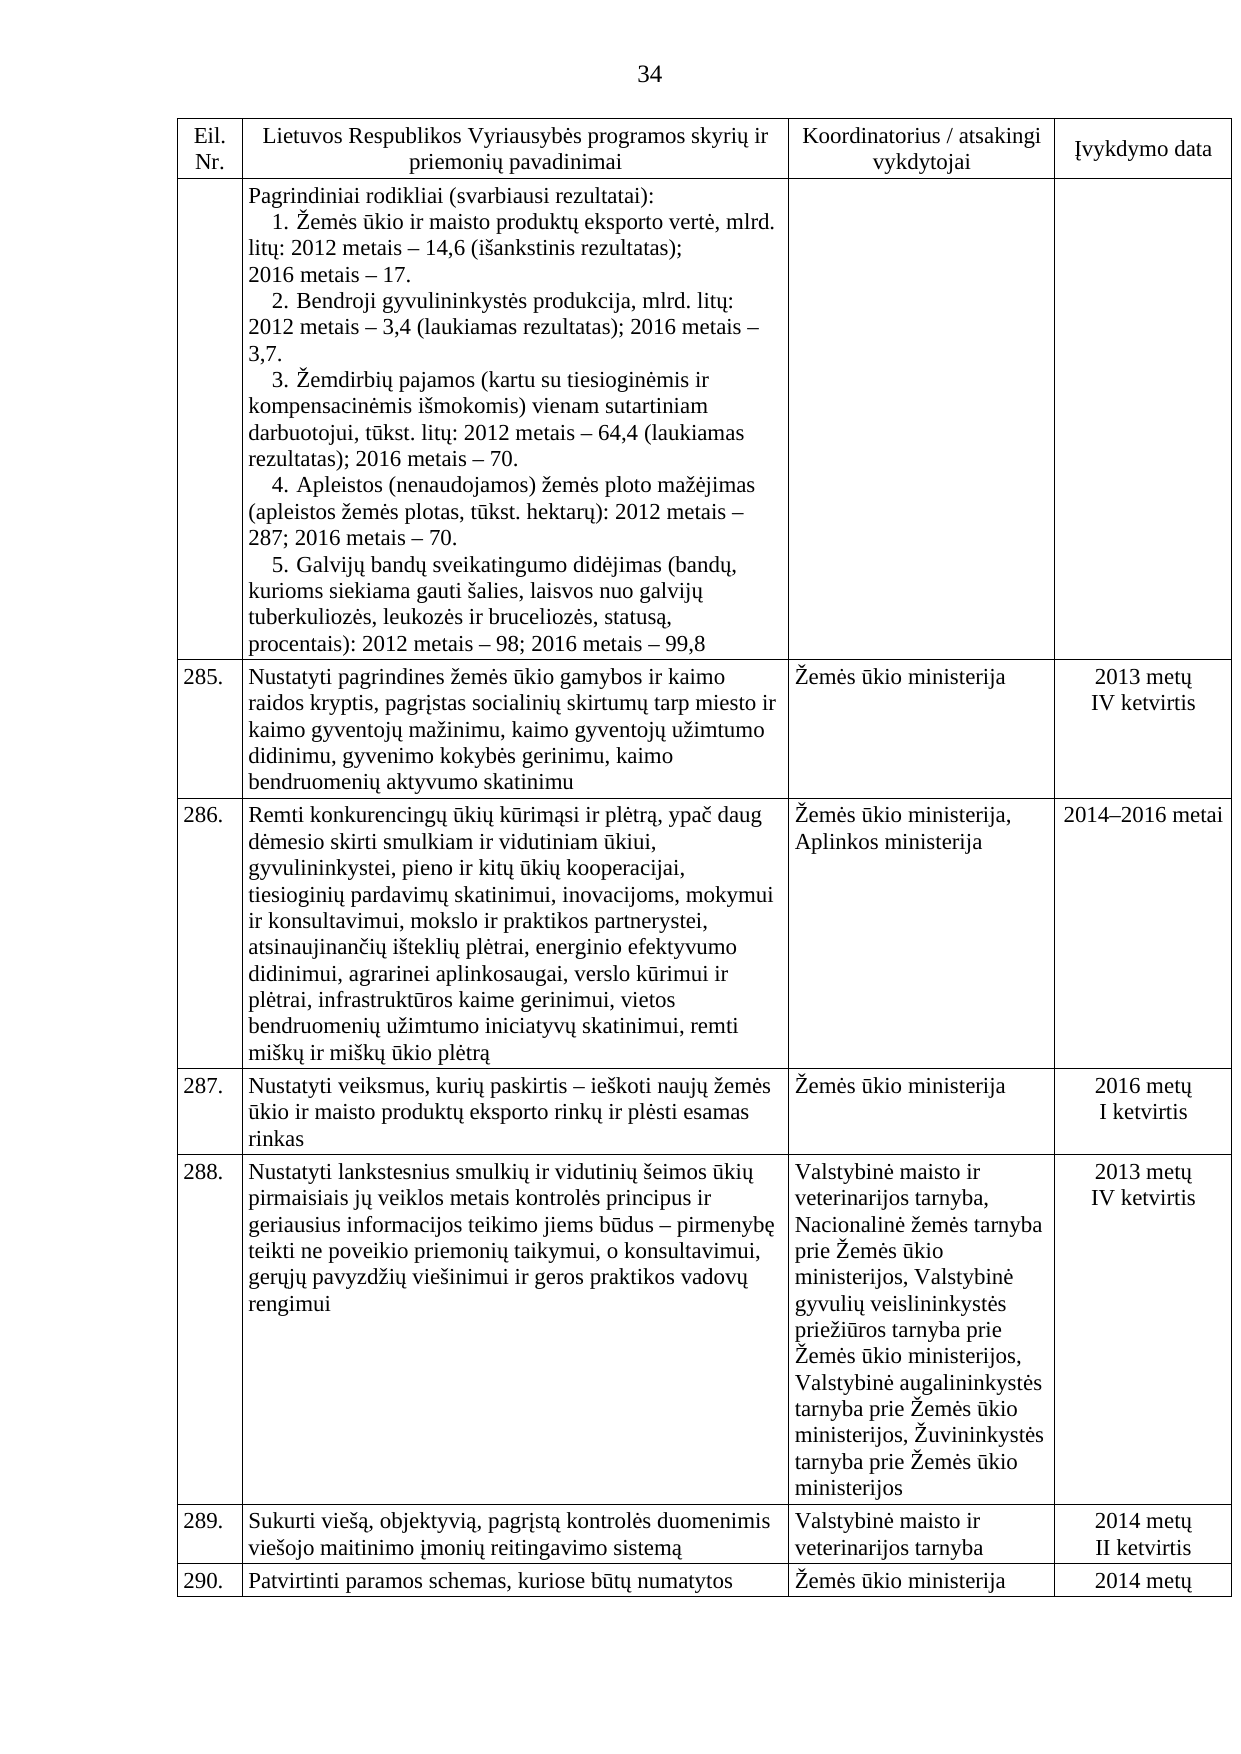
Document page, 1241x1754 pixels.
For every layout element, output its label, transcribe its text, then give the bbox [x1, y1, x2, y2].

table_cell Žemės ūkio ministerija [789, 1564, 1054, 1596]
table_cell 287. [178, 1069, 242, 1154]
table_cell Sukurti viešą, objektyvią, pagrįstą kontrolės duomenimis viešojo maitinimo įmonių reitingavimo sistemą [243, 1505, 788, 1563]
table_cell 2013 metų IV ketvirtis [1055, 1155, 1231, 1503]
table_cell [178, 179, 242, 659]
table_cell 290. [178, 1564, 242, 1596]
table_cell Nustatyti veiksmus, kurių paskirtis – ieškoti naujų žemės ūkio ir maisto produktų eksporto rinkų ir plėsti esamas rinkas [243, 1069, 788, 1154]
table_cell 2014 metų [1055, 1564, 1231, 1596]
table_cell Pagrindiniai rodikliai (svarbiausi rezultatai): 1. Žemės ūkio ir maisto produktų eksporto vertė, mlrd. litų: 2012 metais – 14,6 (išankstinis rezultatas); 2016 metais – 17. 2. Bendroji gyvulininkystės produkcija, mlrd. litų: 2012 metais – 3,4 (laukiamas rezultatas); 2016 metais – 3,7. 3. Žemdirbių pajamos (kartu su tiesioginėmis ir kompensacinėmis išmokomis) vienam sutartiniam darbuotojui, tūkst. litų: 2012 metais – 64,4 (laukiamas rezultatas); 2016 metais – 70. 4. Apleistos (nenaudojamos) žemės ploto mažėjimas (apleistos žemės plotas, tūkst. hektarų): 2012 metais – 287; 2016 metais – 70. 5. Galvijų bandų sveikatingumo didėjimas (bandų, kurioms siekiama gauti šalies, laisvos nuo galvijų tuberkuliozės, leukozės ir bruceliozės, statusą, procentais): 2012 metais – 98; 2016 metais – 99,8 [243, 179, 788, 659]
table_cell Valstybinė maisto ir veterinarijos tarnyba [789, 1505, 1054, 1563]
table_cell Valstybinė maisto ir veterinarijos tarnyba, Nacionalinė žemės tarnyba prie Žemės ūkio ministerijos, Valstybinė gyvulių veislininkystės priežiūros tarnyba prie Žemės ūkio ministerijos, Valstybinė augalininkystės tarnyba prie Žemės ūkio ministerijos, Žuvininkystės tarnyba prie Žemės ūkio ministerijos [789, 1155, 1054, 1503]
table_header Eil. Nr. [178, 119, 242, 178]
table_header Įvykdymo data [1055, 119, 1231, 178]
table_cell 288. [178, 1155, 242, 1503]
table_cell Patvirtinti paramos schemas, kuriose būtų numatytos [243, 1564, 788, 1596]
table_cell Žemės ūkio ministerija, Aplinkos ministerija [789, 799, 1054, 1068]
table_cell Nustatyti pagrindines žemės ūkio gamybos ir kaimo raidos kryptis, pagrįstas socialinių skirtumų tarp miesto ir kaimo gyventojų mažinimu, kaimo gyventojų užimtumo didinimu, gyvenimo kokybės gerinimu, kaimo bendruomenių aktyvumo skatinimu [243, 660, 788, 798]
table_cell 2014–2016 metai [1055, 799, 1231, 1068]
table_cell 286. [178, 799, 242, 1068]
table_cell Žemės ūkio ministerija [789, 1069, 1054, 1154]
table_header Lietuvos Respublikos Vyriausybės programos skyrių ir priemonių pavadinimai [243, 119, 788, 178]
table_cell 2014 metų II ketvirtis [1055, 1505, 1231, 1563]
table_cell 285. [178, 660, 242, 798]
table_cell Nustatyti lankstesnius smulkių ir vidutinių šeimos ūkių pirmaisiais jų veiklos metais kontrolės principus ir geriausius informacijos teikimo jiems būdus – pirmenybę teikti ne poveikio priemonių taikymui, o konsultavimui, gerųjų pavyzdžių viešinimui ir geros praktikos vadovų rengimui [243, 1155, 788, 1503]
table_cell 2016 metų I ketvirtis [1055, 1069, 1231, 1154]
table_cell Žemės ūkio ministerija [789, 660, 1054, 798]
table_cell 2013 metų IV ketvirtis [1055, 660, 1231, 798]
table_header Koordinatorius / atsakingi vykdytojai [789, 119, 1054, 178]
table_cell Remti konkurencingų ūkių kūrimąsi ir plėtrą, ypač daug dėmesio skirti smulkiam ir vidutiniam ūkiui, gyvulininkystei, pieno ir kitų ūkių kooperacijai, tiesioginių pardavimų skatinimui, inovacijoms, mokymui ir konsultavimui, mokslo ir praktikos partnerystei, atsinaujinančių išteklių plėtrai, energinio efektyvumo didinimui, agrarinei aplinkosaugai, verslo kūrimui ir plėtrai, infrastruktūros kaime gerinimui, vietos bendruomenių užimtumo iniciatyvų skatinimui, remti miškų ir miškų ūkio plėtrą [243, 799, 788, 1068]
table_cell [789, 179, 1054, 659]
table_cell 289. [178, 1505, 242, 1563]
table_cell [1055, 179, 1231, 659]
